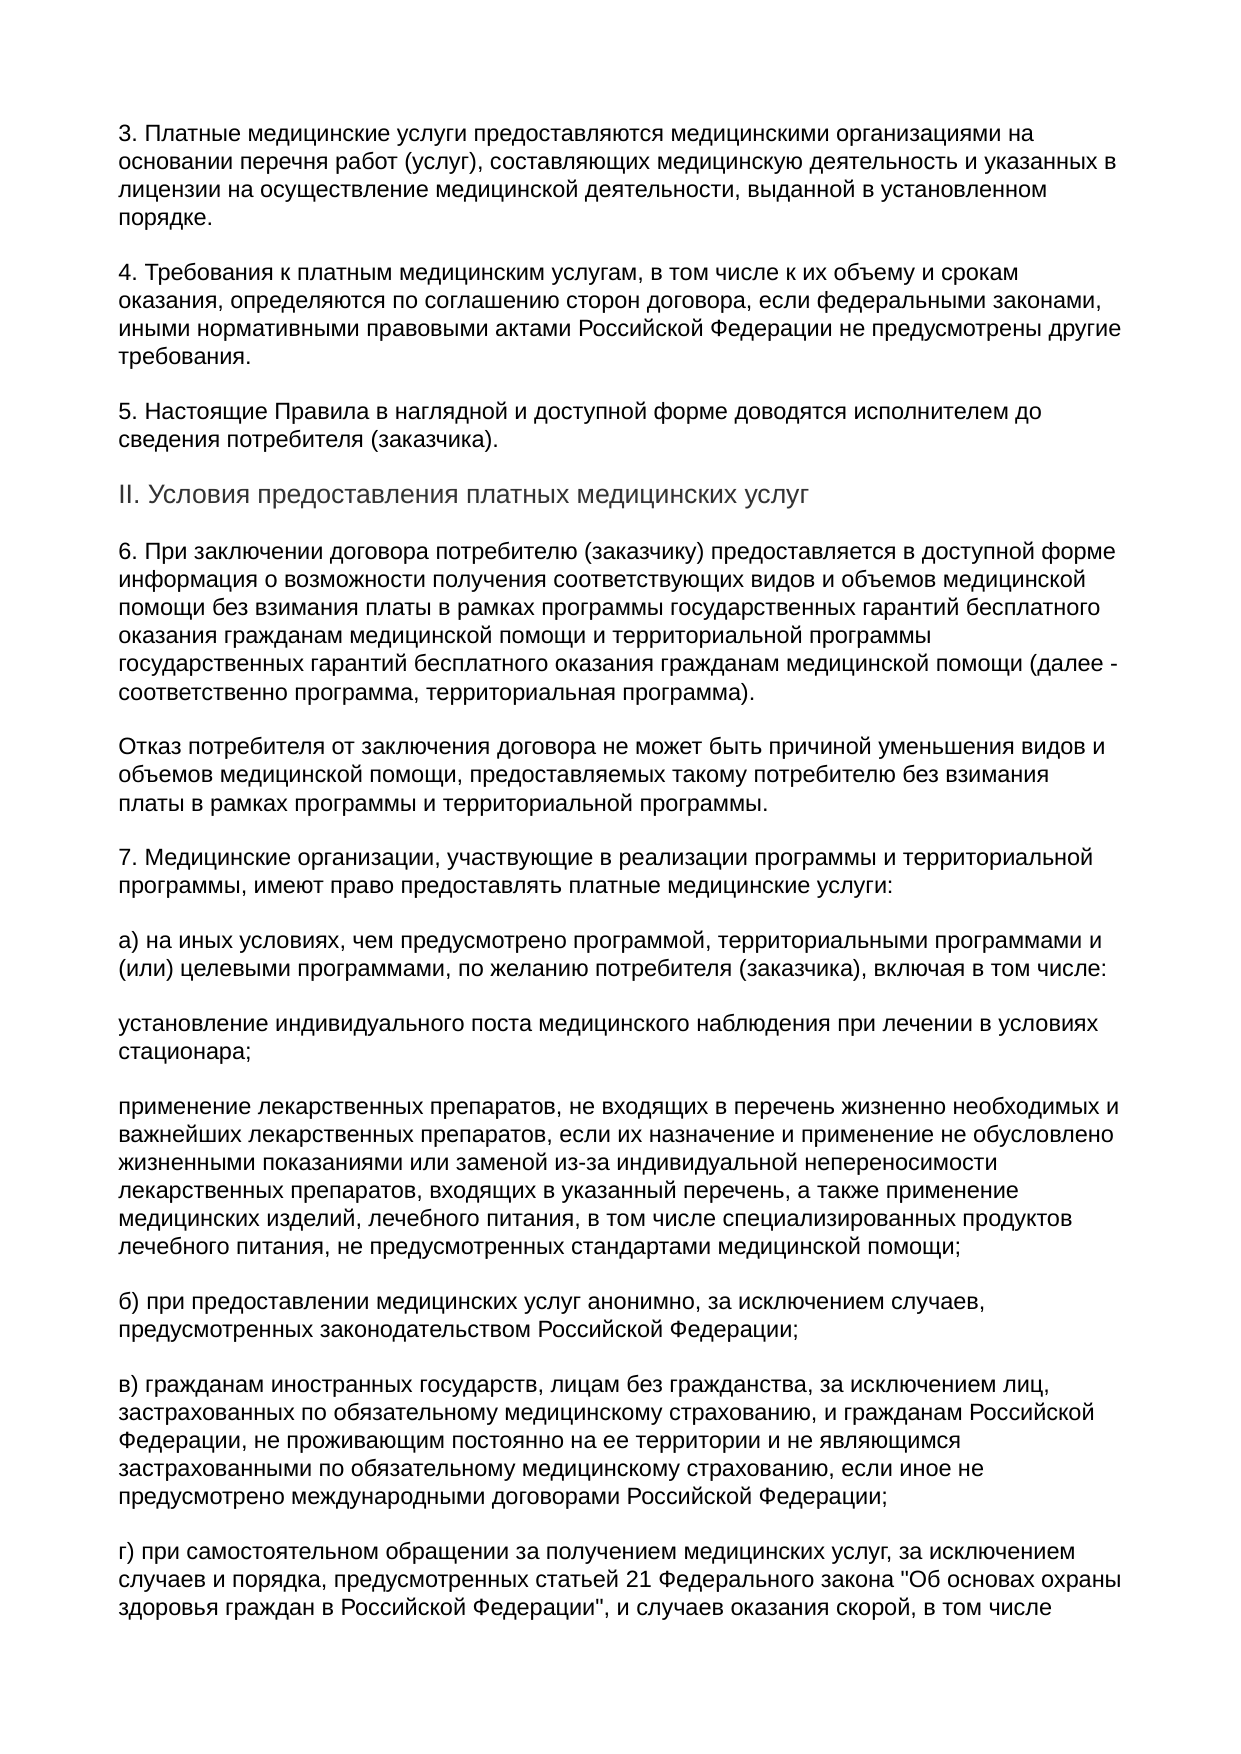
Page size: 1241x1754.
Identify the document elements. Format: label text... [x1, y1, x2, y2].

text 4. Требования к платным медицинским услугам, в том числе к их объему и срокам оказания, определяются по соглашению сторон договора, если федеральными законами, иными нормативными правовыми актами Российской Федерации не предусмотрены другие требования. [118, 257, 1122, 370]
text 7. Медицинские организации, участвующие в реализации программы и территориальной программы, имеют право предоставлять платные медицинские услуги: [118, 842, 1122, 899]
text б) при предоставлении медицинских услуг анонимно, за исключением случаев, предусмотренных законодательством Российской Федерации; [118, 1286, 1122, 1342]
text в) гражданам иностранных государств, лицам без гражданства, за исключением лиц, застрахованных по обязательному медицинскому страхованию, и гражданам Российской Федерации, не проживающим постоянно на ее территории и не являющимся застрахованными по обязательному медицинскому страхованию, если иное не предусмотрено международными договорами Российской Федерации; [118, 1369, 1122, 1509]
subtitle II. Условия предоставления платных медицинских услуг [118, 479, 1122, 509]
text Отказ потребителя от заключения договора не может быть причиной уменьшения видов и объемов медицинской помощи, предоставляемых такому потребителю без взимания платы в рамках программы и территориальной программы. [118, 731, 1122, 816]
text 6. При заключении договора потребителю (заказчику) предоставляется в доступной форме информация о возможности получения соответствующих видов и объемов медицинской помощи без взимания платы в рамках программы государственных гарантий бесплатного оказания гражданам медицинской помощи и территориальной программы государственных гарантий бесплатного оказания гражданам медицинской помощи (далее - соответственно программа, территориальная программа). [118, 536, 1122, 705]
text применение лекарственных препаратов, не входящих в перечень жизненно необходимых и важнейших лекарственных препаратов, если их назначение и применение не обусловлено жизненными показаниями или заменой из-за индивидуальной непереносимости лекарственных препаратов, входящих в указанный перечень, а также применение медицинских изделий, лечебного питания, в том числе специализированных продуктов лечебного питания, не предусмотренных стандартами медицинской помощи; [118, 1091, 1122, 1259]
text 5. Настоящие Правила в наглядной и доступной форме доводятся исполнителем до сведения потребителя (заказчика). [118, 396, 1122, 452]
text а) на иных условиях, чем предусмотрено программой, территориальными программами и (или) целевыми программами, по желанию потребителя (заказчика), включая в том числе: [118, 925, 1122, 981]
text 3. Платные медицинские услуги предоставляются медицинскими организациями на основании перечня работ (услуг), составляющих медицинскую деятельность и указанных в лицензии на осуществление медицинской деятельности, выданной в установленном порядке. [118, 118, 1122, 231]
text установление индивидуального поста медицинского наблюдения при лечении в условиях стационара; [118, 1008, 1122, 1064]
text г) при самостоятельном обращении за получением медицинских услуг, за исключением случаев и порядка, предусмотренных статьей 21 Федерального закона "Об основах охраны здоровья граждан в Российской Федерации", и случаев оказания скорой, в том числе [118, 1536, 1122, 1621]
